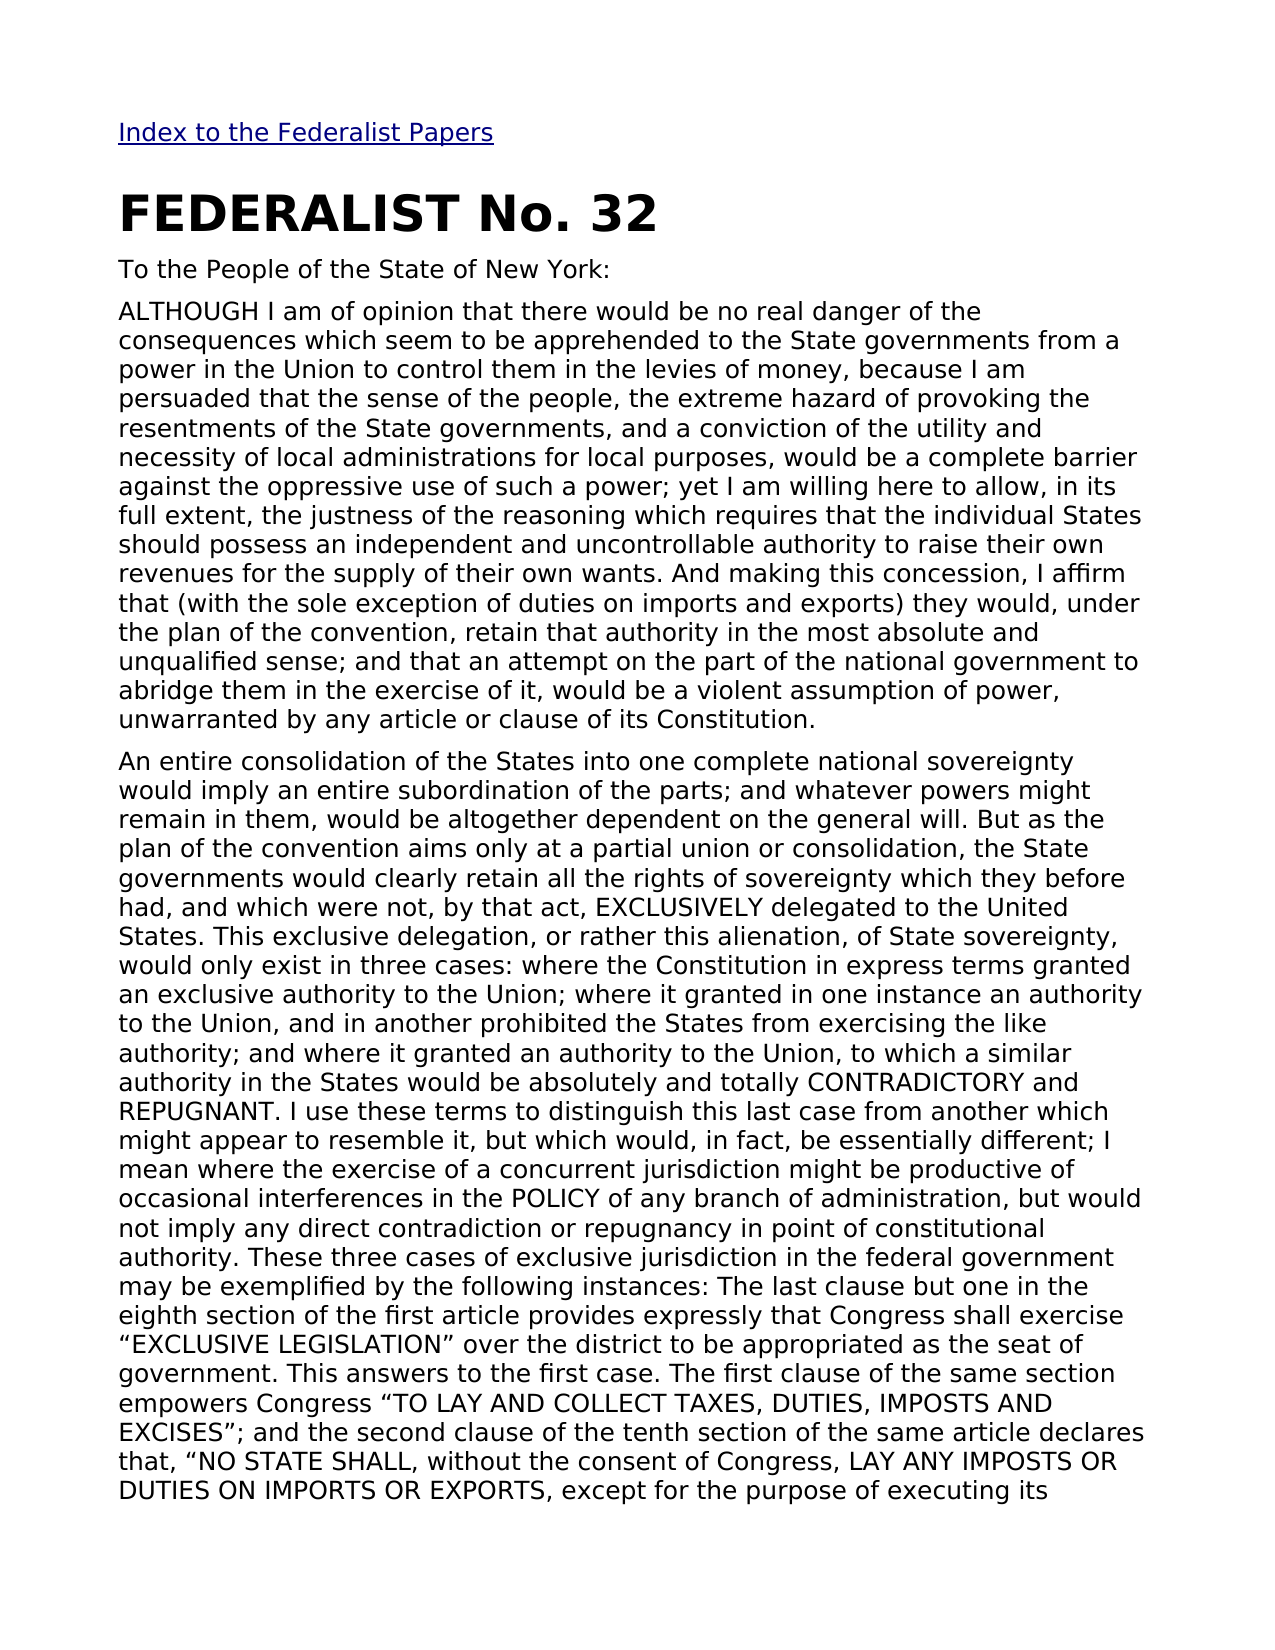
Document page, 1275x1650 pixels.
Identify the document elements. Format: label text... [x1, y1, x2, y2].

text ALTHOUGH I am of opinion that there would be no real danger of the consequences which seem to be apprehended to the State governments from a power in the Union to control them in the levies of money, because I am persuaded that the sense of the people, the extreme hazard of provoking the resentments of the State governments, and a conviction of the utility and necessity of local administrations for local purposes, would be a complete barrier against the oppressive use of such a power; yet I am willing here to allow, in its full extent, the justness of the reasoning which requires that the individual States should possess an independent and uncontrollable authority to raise their own revenues for the supply of their own wants. And making this concession, I affirm that (with the sole exception of duties on imports and exports) they would, under the plan of the convention, retain that authority in the most absolute and unqualified sense; and that an attempt on the part of the national government to abridge them in the exercise of it, would be a violent assumption of power, unwarranted by any article or clause of its Constitution. [118, 297, 1157, 735]
subtitle FEDERALIST No. 32 [118, 185, 1157, 243]
text An entire consolidation of the States into one complete national sovereignty would imply an entire subordination of the parts; and whatever powers might remain in them, would be altogether dependent on the general will. But as the plan of the convention aims only at a partial union or consolidation, the State governments would clearly retain all the rights of sovereignty which they before had, and which were not, by that act, EXCLUSIVELY delegated to the United States. This exclusive delegation, or rather this alienation, of State sovereignty, would only exist in three cases: where the Constitution in express terms granted an exclusive authority to the Union; where it granted in one instance an authority to the Union, and in another prohibited the States from exercising the like authority; and where it granted an authority to the Union, to which a similar authority in the States would be absolutely and totally CONTRADICTORY and REPUGNANT. I use these terms to distinguish this last case from another which might appear to resemble it, but which would, in fact, be essentially different; I mean where the exercise of a concurrent jurisdiction might be productive of occasional interferences in the POLICY of any branch of administration, but would not imply any direct contradiction or repugnancy in point of constitutional authority. These three cases of exclusive jurisdiction in the federal government may be exemplified by the following instances: The last clause but one in the eighth section of the first article provides expressly that Congress shall exercise “EXCLUSIVE LEGISLATION” over the district to be appropriated as the seat of government. This answers to the first case. The first clause of the same section empowers Congress “TO LAY AND COLLECT TAXES, DUTIES, IMPOSTS AND EXCISES”; and the second clause of the tenth section of the same article declares that, “NO STATE SHALL, without the consent of Congress, LAY ANY IMPOSTS OR DUTIES ON IMPORTS OR EXPORTS, except for the purpose of executing its [118, 747, 1157, 1506]
text Index to the Federalist Papers [118, 118, 1157, 147]
text To the People of the State of New York: [118, 256, 1157, 285]
